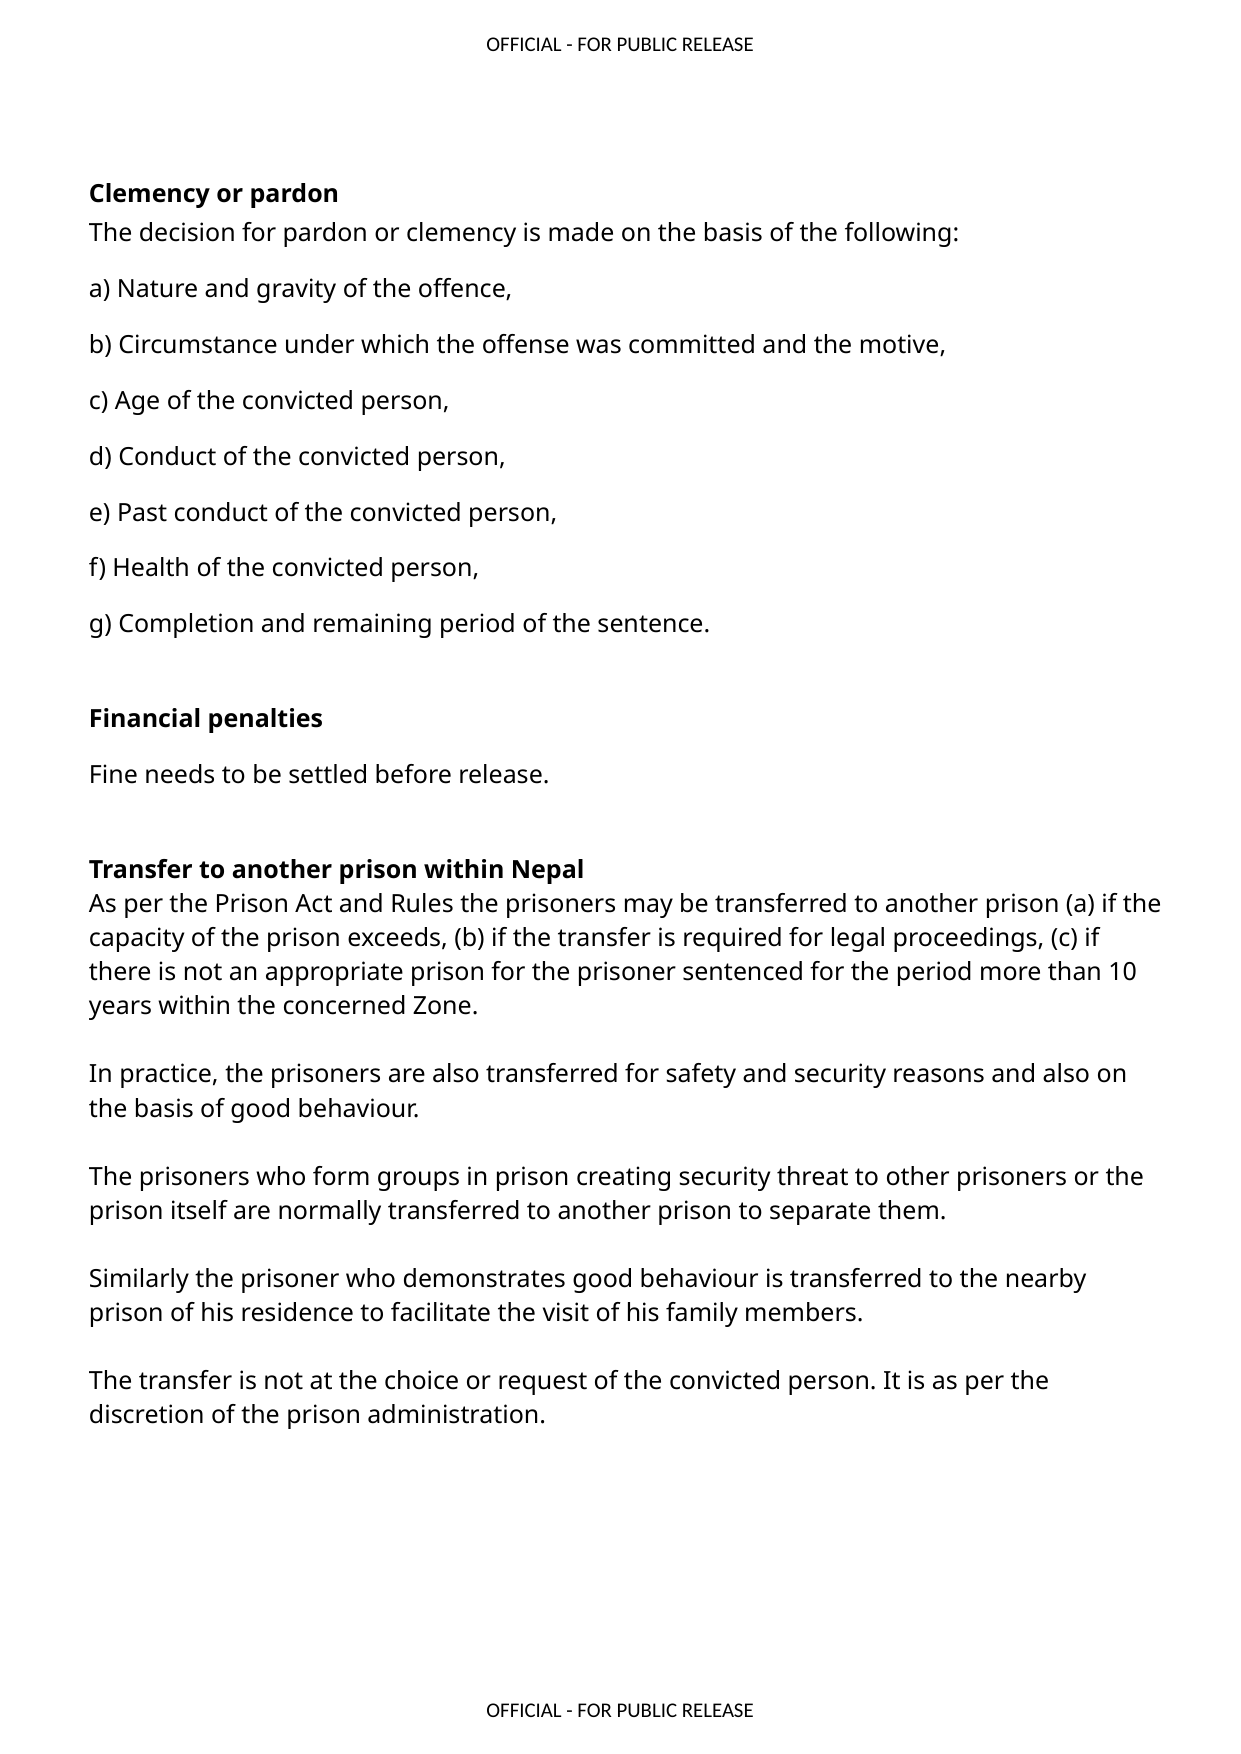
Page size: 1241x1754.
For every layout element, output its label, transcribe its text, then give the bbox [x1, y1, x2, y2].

text d) Conduct of the convicted person, [89, 438, 1167, 472]
text Similarly the prisoner who demonstrates good behaviour is transferred to the nearby prison of his residence to facilitate the visit of his family members. [89, 1261, 1167, 1363]
text Financial penalties [89, 701, 1167, 735]
text g) Completion and remaining period of the sentence. [89, 606, 1167, 679]
text The transfer is not at the choice or request of the convicted person. It is as per the discretion of the prison administration. [89, 1363, 1167, 1465]
text The prisoners who form groups in prison creating security threat to other prisoners or the prison itself are normally transferred to another prison to separate them. [89, 1158, 1167, 1261]
text b) Circumstance under which the offense was committed and the motive, [89, 327, 1167, 361]
text [89, 108, 1167, 176]
text Fine needs to be settled before release. [89, 757, 1167, 830]
text a) Nature and gravity of the offence, [89, 271, 1167, 305]
text e) Past conduct of the convicted person, [89, 494, 1167, 528]
text In practice, the prisoners are also transferred for safety and security reasons and also on the basis of good behaviour. [89, 1056, 1167, 1158]
text c) Age of the convicted person, [89, 383, 1167, 417]
text f) Health of the convicted person, [89, 550, 1167, 584]
text Transfer to another prison within Nepal As per the Prison Act and Rules the prisoners may be transferred to another prison (a) if the capacity of the prison exceeds, (b) if the transfer is required for legal proceedings, (c) if there is not an appropriate prison for the prisoner sentenced for the period more than 10 years within the concerned Zone. [89, 852, 1167, 1056]
text Clemency or pardon The decision for pardon or clemency is made on the basis of the following: [89, 176, 1167, 249]
